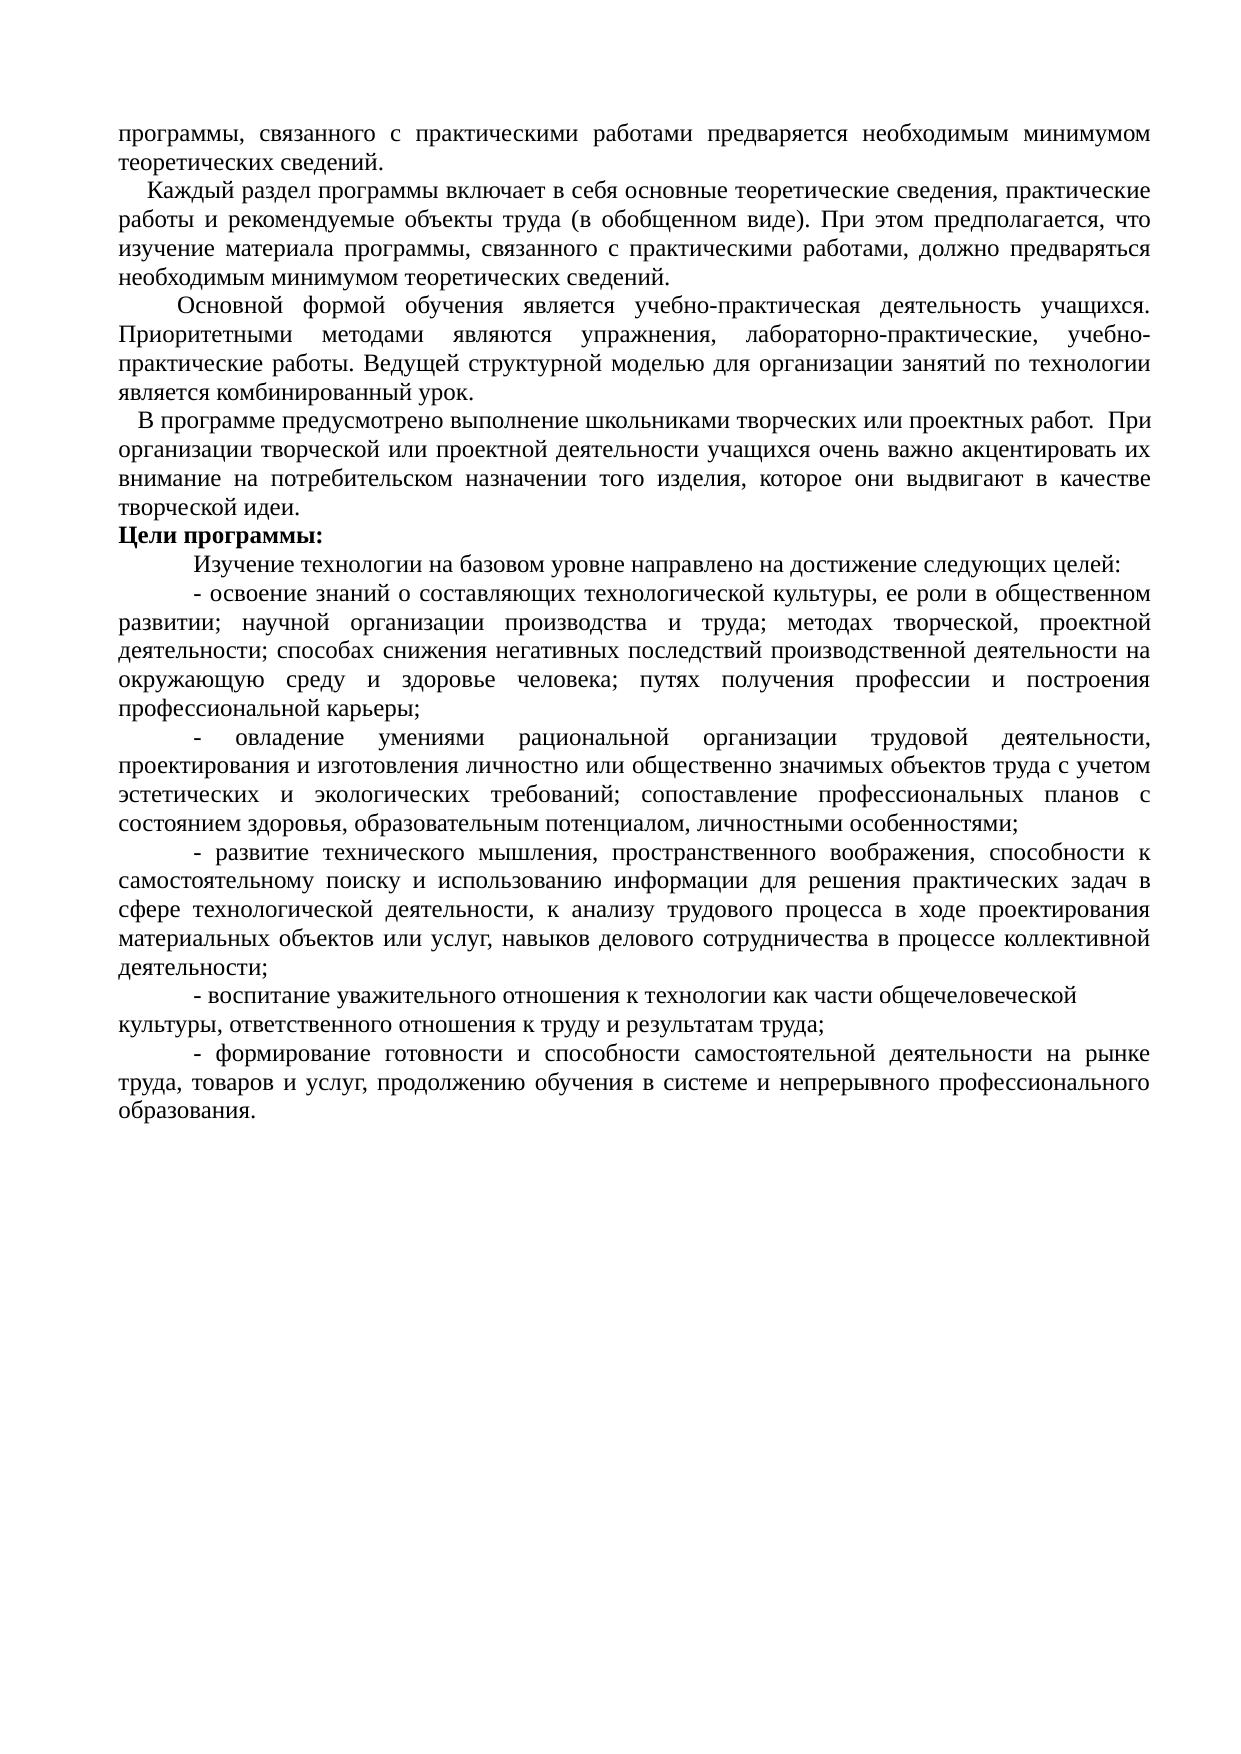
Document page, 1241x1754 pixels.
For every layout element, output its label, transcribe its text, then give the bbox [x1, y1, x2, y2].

text Каждый раздел программы включает в себя основные теоретические сведения, практические работы и рекомендуемые объекты труда (в обобщенном виде). При этом предполагается, что изучение материала программы, связанного с практическими работами, должно предваряться необходимым минимумом теоретических сведений. [118, 176, 1152, 291]
text Основной формой обучения является учебно-практическая деятельность учащихся. Приоритетными методами являются упражнения, лабораторно-практические, учебно-практические работы. Ведущей структурной моделью для организации занятий по технологии является комбинированный урок. [118, 291, 1152, 406]
text В программе предусмотрено выполнение школьниками творческих или проектных работ. При организации творческой или проектной деятельности учащихся очень важно акцентировать их внимание на потребительском назначении того изделия, которое они выдвигают в качестве творческой идеи. [118, 406, 1152, 521]
text программы, связанного с практическими работами предваряется необходимым минимумом теоретических сведений. [118, 118, 1152, 176]
text Изучение технологии на базовом уровне направлено на достижение следующих целей: [118, 549, 1152, 578]
text - развитие технического мышления, пространственного воображения, способности к самостоятельному поиску и использованию информации для решения практических задач в сфере технологической деятельности, к анализу трудового процесса в ходе проектирования материальных объектов или услуг, навыков делового сотрудничества в процессе коллективной деятельности; [118, 837, 1152, 981]
text Цели программы: [118, 521, 1152, 549]
text - освоение знаний о составляющих технологической культуры, ее роли в общественном развитии; научной организации производства и труда; методах творческой, проектной деятельности; способах снижения негативных последствий производственной деятельности на окружающую среду и здоровье человека; путях получения профессии и построения профессиональной карьеры; [118, 578, 1152, 722]
text - формирование готовности и способности самостоятельной деятельности на рынке труда, товаров и услуг, продолжению обучения в системе и непрерывного профессионального образования. [118, 1038, 1152, 1124]
text - овладение умениями рациональной организации трудовой деятельности, проектирования и изготовления личностно или общественно значимых объектов труда с учетом эстетических и экологических требований; сопоставление профессиональных планов с состоянием здоровья, образовательным потенциалом, личностными особенностями; [118, 722, 1152, 837]
text - воспитание уважительного отношения к технологии как части общечеловеческой культуры, ответственного отношения к труду и результатам труда; [118, 981, 1152, 1038]
